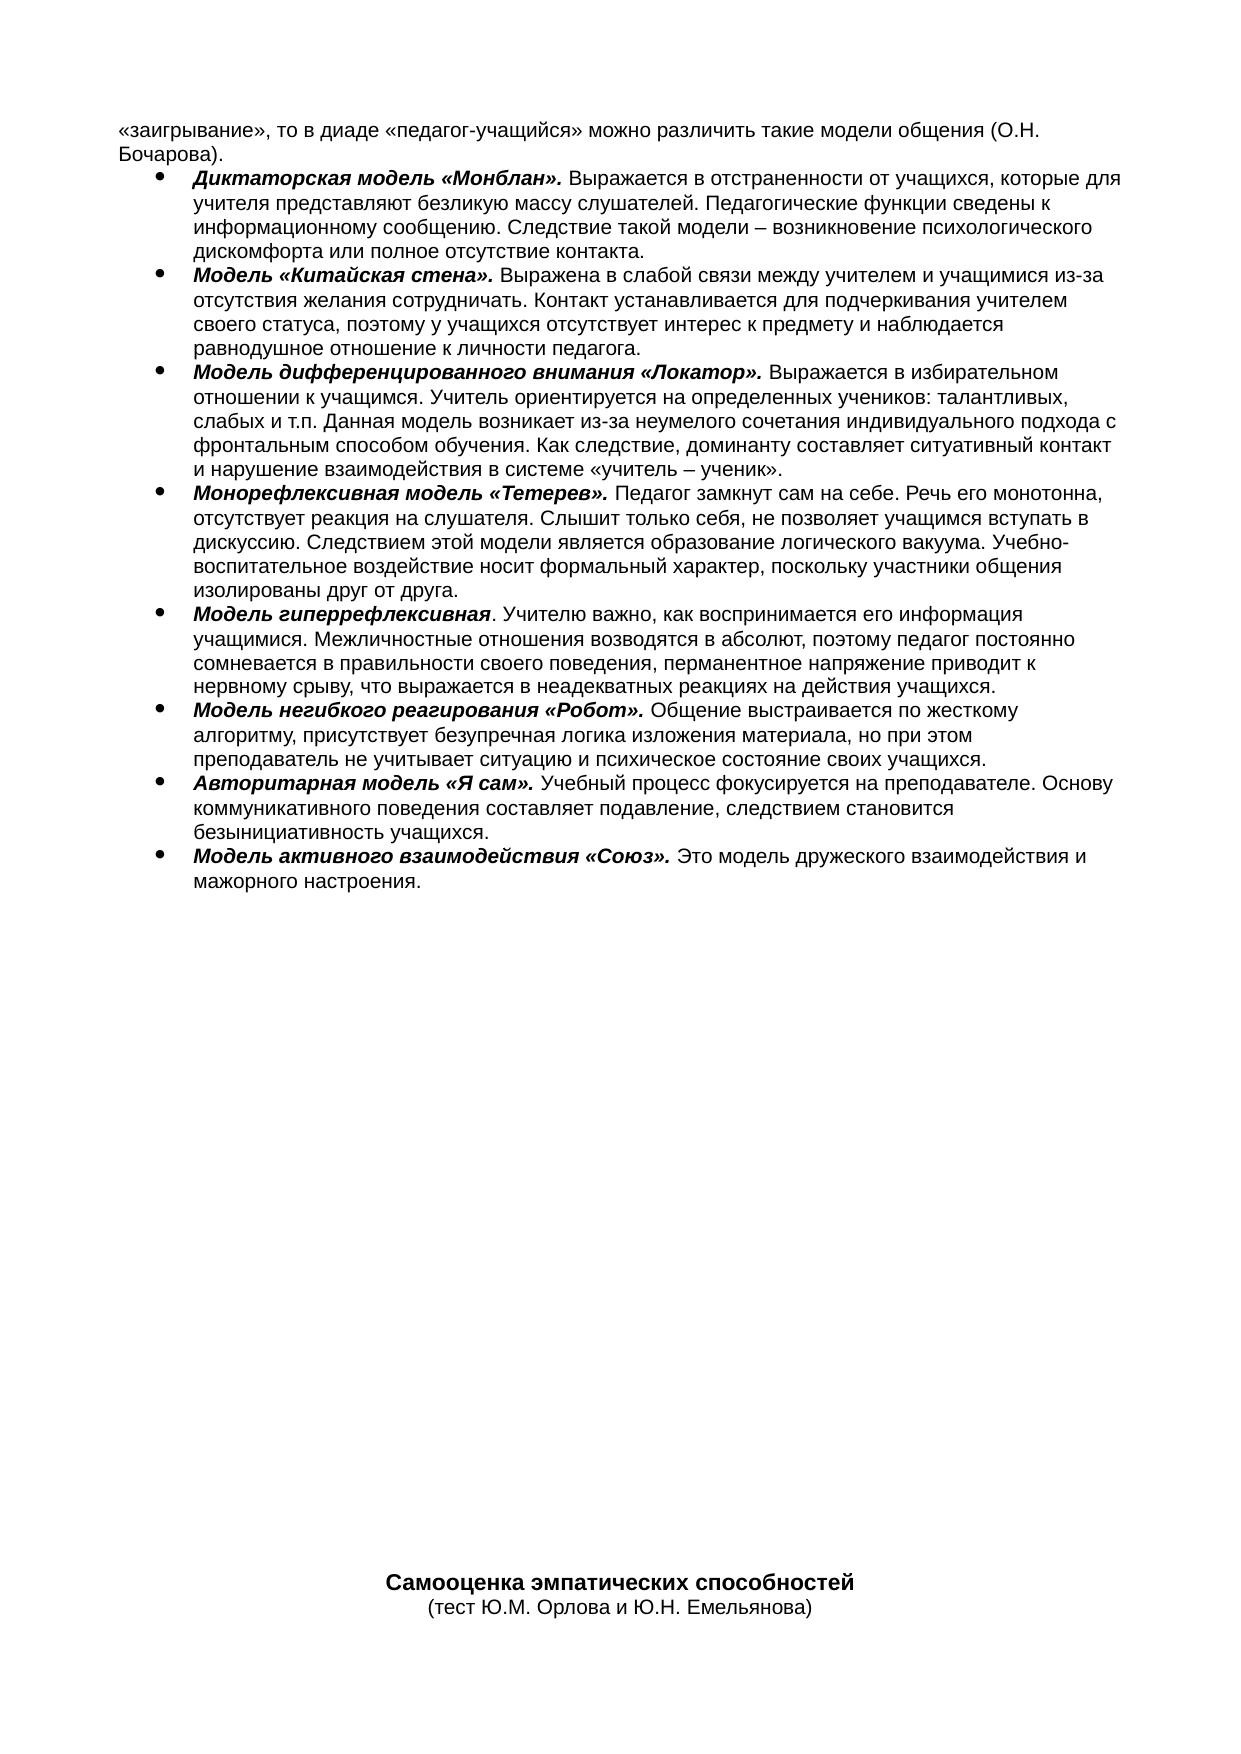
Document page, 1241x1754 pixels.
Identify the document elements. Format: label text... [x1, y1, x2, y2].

list Монорефлексивная модель «Тетерев». Педагог замкнут сам на себе. Речь его монотонна, отсутствует реакция на слушателя. Слышит только себя, не позволяет учащимся вступать в дискуссию. Следствием этой модели является образование логического вакуума. Учебно-воспитательное воздействие носит формальный характер, поскольку участники общения изолированы друг от друга. [156, 481, 1122, 601]
list Модель «Китайская стена». Выражена в слабой связи между учителем и учащимися из-за отсутствия желания сотрудничать. Контакт устанавливается для подчеркивания учителем своего статуса, поэтому у учащихся отсутствует интерес к предмету и наблюдается равнодушное отношение к личности педагога. [156, 263, 1122, 360]
text (тест Ю.М. Орлова и Ю.Н. Емельянова) [118, 1595, 1122, 1619]
text Самооценка эмпатических способностей [118, 1569, 1122, 1595]
list Модель активного взаимодействия «Союз». Это модель дружеского взаимодействия и мажорного настроения. [156, 844, 1122, 893]
list Модель гиперрефлексивная. Учителю важно, как воспринимается его информация учащимися. Межличностные отношения возводятся в абсолют, поэтому педагог постоянно сомневается в правильности своего поведения, перманентное напряжение приводит к нервному срыву, что выражается в неадекватных реакциях на действия учащихся. [156, 601, 1122, 698]
list Модель негибкого реагирования «Робот». Общение выстраивается по жесткому алгоритму, присутствует безупречная логика изложения материала, но при этом преподаватель не учитывает ситуацию и психическое состояние своих учащихся. [156, 698, 1122, 771]
list Авторитарная модель «Я сам». Учебный процесс фокусируется на преподавателе. Основу коммуникативного поведения составляет подавление, следствием становится безынициативность учащихся. [156, 771, 1122, 844]
text «заигрывание», то в диаде «педагог-учащийся» можно различить такие модели общения (О.Н. Бочарова). [118, 118, 1122, 166]
list Модель дифференцированного внимания «Локатор». Выражается в избирательном отношении к учащимся. Учитель ориентируется на определенных учеников: талантливых, слабых и т.п. Данная модель возникает из-за неумелого сочетания индивидуального подхода с фронтальным способом обучения. Как следствие, доминанту составляет ситуативный контакт и нарушение взаимодействия в системе «учитель – ученик». [156, 360, 1122, 481]
list Диктаторская модель «Монблан». Выражается в отстраненности от учащихся, которые для учителя представляют безликую массу слушателей. Педагогические функции сведены к информационному сообщению. Следствие такой модели – возникновение психологического дискомфорта или полное отсутствие контакта. [156, 166, 1122, 263]
